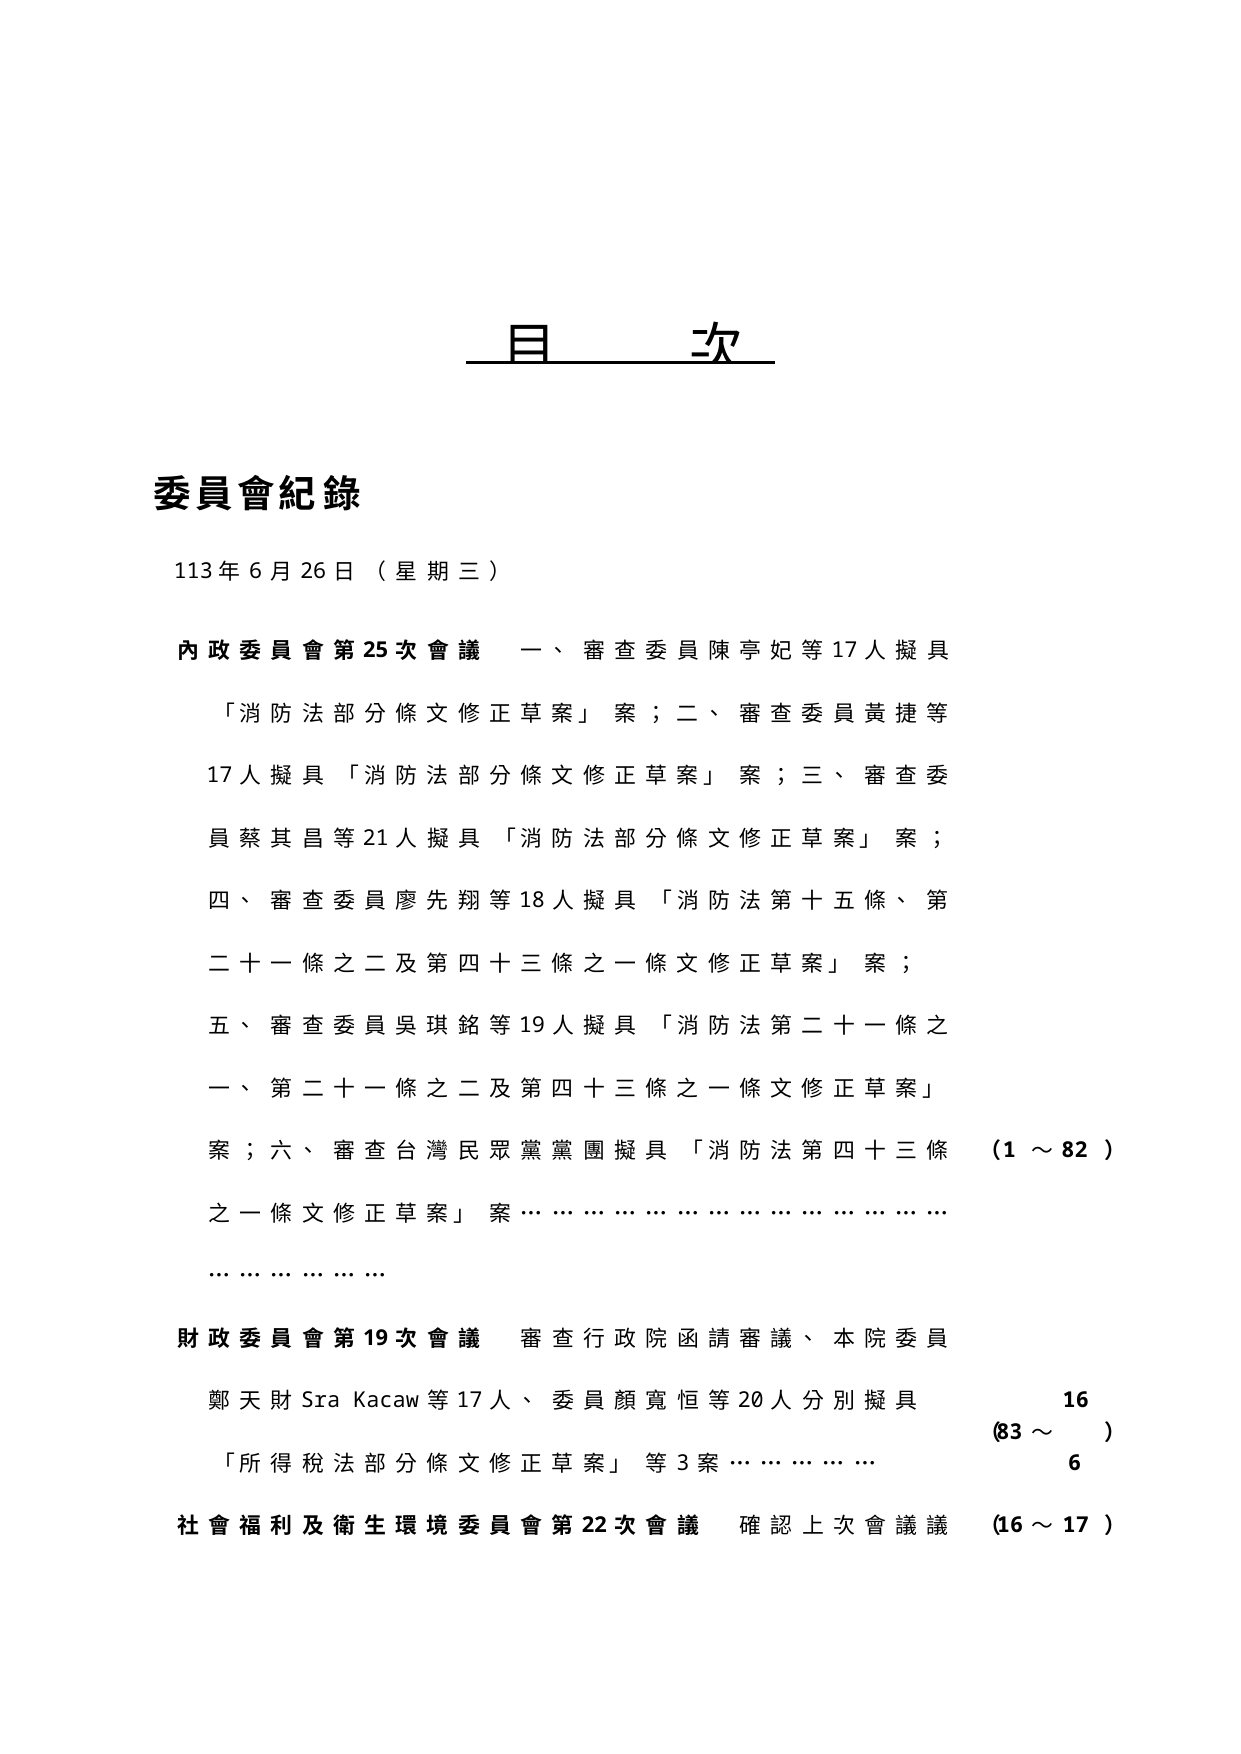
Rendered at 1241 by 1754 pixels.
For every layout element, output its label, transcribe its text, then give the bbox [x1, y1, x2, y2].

table_header 委員會紀錄 113年6月26日（星期三） [150, 443, 1108, 618]
table_cell ～ [1023, 618, 1053, 1306]
table_cell （ [967, 1493, 986, 1556]
table_cell 財政委員會第19次會議 審查行政院函請審議、本院委員鄭天財Sra Kacaw等17人、委員顏寬恒等20人分別擬具「所得稅法部分條文修正草案」等3案…………… [150, 1306, 967, 1493]
table_cell 83 [986, 1306, 1023, 1493]
table_cell （ [967, 618, 986, 1306]
table_cell 82 [1053, 618, 1091, 1306]
table_header 目 次 [466, 281, 774, 361]
table_cell 內政委員會第25次會議 一、審查委員陳亭妃等17人擬具「消防法部分條文修正草案」案；二、審查委員黃捷等17人擬具「消防法部分條文修正草案」案；三、審查委員蔡其昌等21人擬具「消防法部分條文修正草案」案；四、審查委員廖先翔等18人擬具「消防法第十五條、第二十一條之二及第四十三條之一條文修正草案」案；五、審查委員吳琪銘等19人擬具「消防法第二十一條之一、第二十一條之二及第四十三條之一條文修正草案」案；六、審查台灣民眾黨黨團擬具「消防法第四十三條之一條文修正草案」案…………………………………………………… [150, 618, 967, 1306]
table_cell ） [1091, 1493, 1108, 1556]
table_cell 166 [1053, 1306, 1091, 1493]
table_cell ～ [1023, 1493, 1053, 1556]
table_cell （ [967, 1306, 986, 1493]
table_cell 17 [1053, 1493, 1091, 1556]
table_cell 1 [986, 618, 1023, 1306]
table_cell 社會福利及衛生環境委員會第22次會議 確認上次會議議 [150, 1493, 967, 1556]
table_cell ） [1091, 618, 1108, 1306]
table_cell ） [1091, 1306, 1108, 1493]
table_cell ～ [1023, 1306, 1053, 1493]
table_cell 167 [986, 1493, 1023, 1556]
